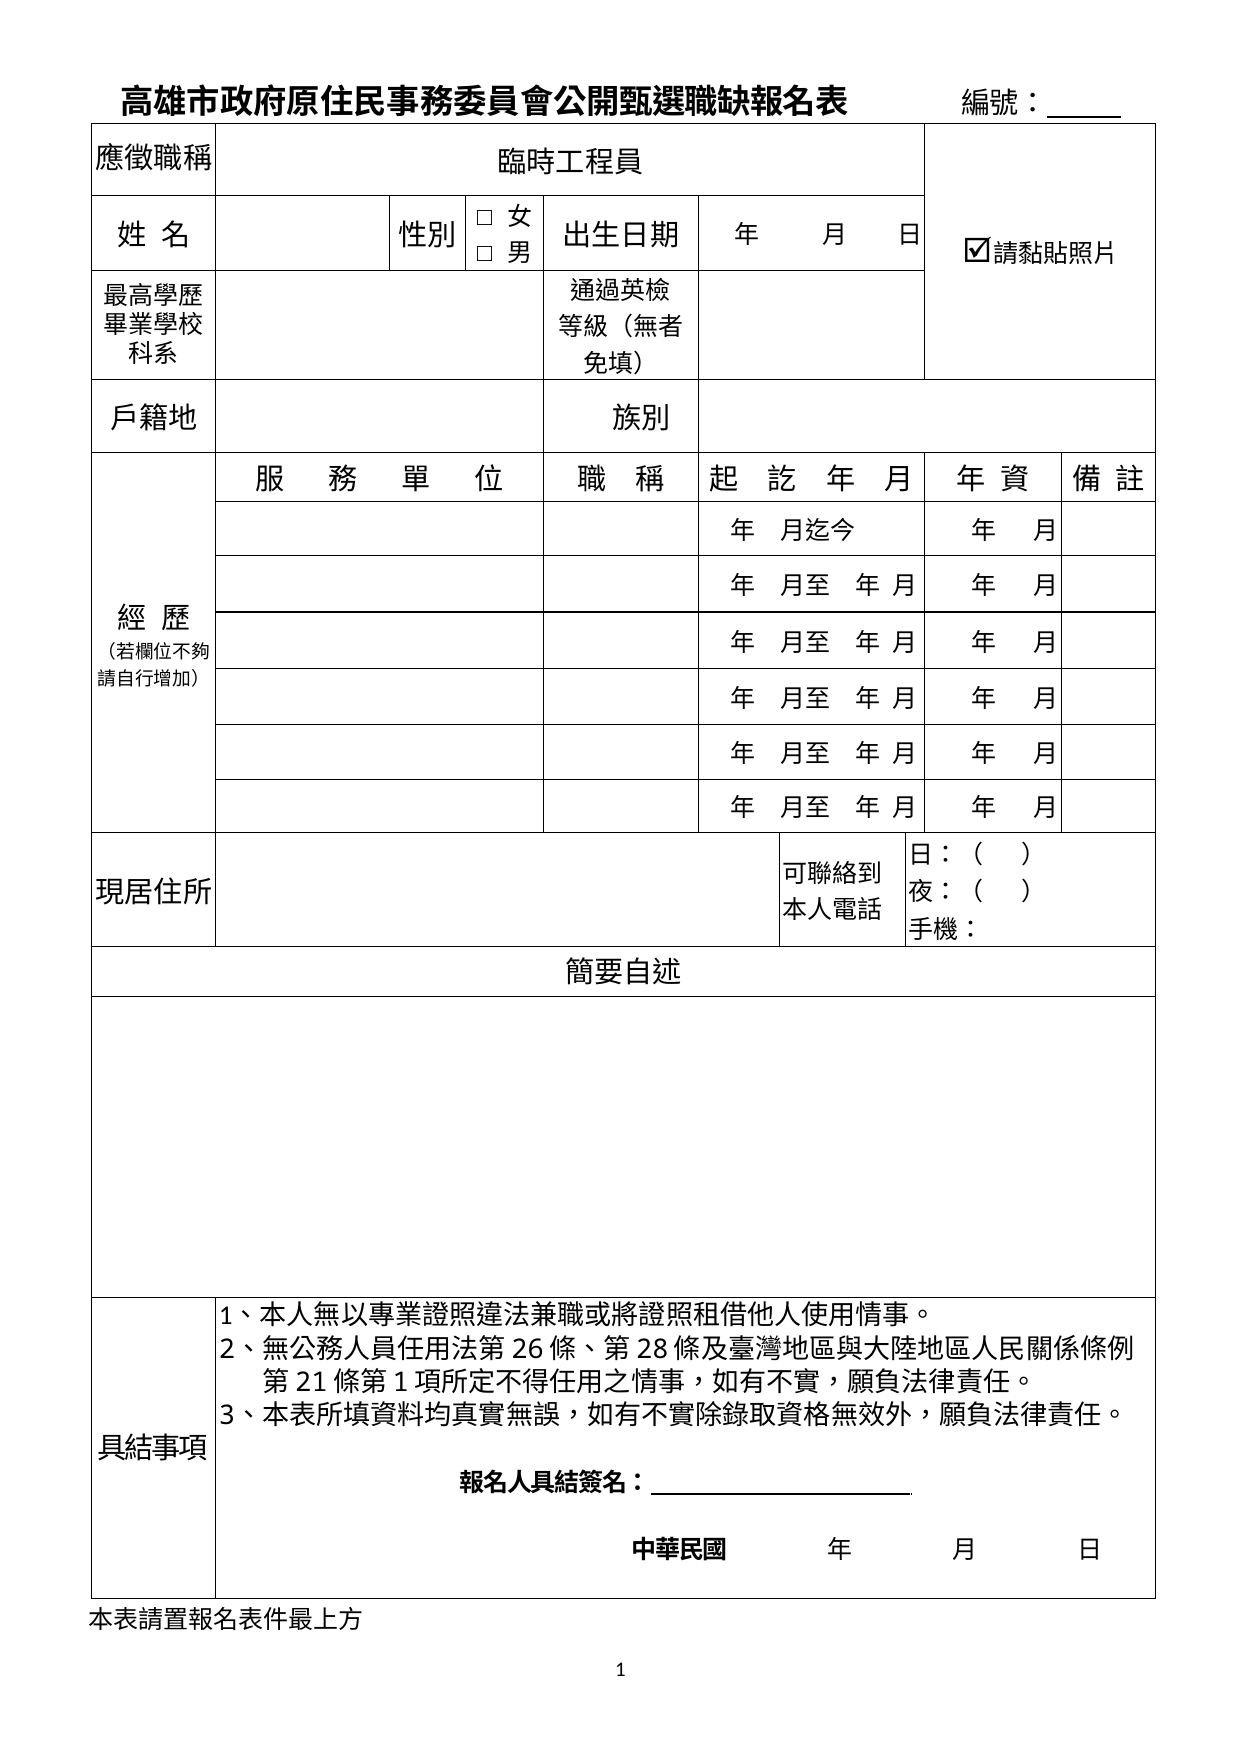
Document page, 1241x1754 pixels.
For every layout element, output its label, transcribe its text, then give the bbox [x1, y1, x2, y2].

table_cell 1、本人無以專業證照違法兼職或將證照租借他人使用情事。 2、無公務人員任用法第26條、第28條及臺灣地區與大陸地區人民關係條例第21條第1項所定不得任用之情事，如有不實，願負法律責任。 3、本表所填資料均真實無誤，如有不實除錄取資格無效外，願負法律責任。 報名人具結簽名： 中華民國 年 月 日 [216, 1298, 1155, 1598]
table_cell [544, 613, 698, 668]
table_cell □ 女 □ 男 [466, 196, 543, 269]
table_cell [216, 669, 543, 724]
table_cell [1160, 452, 1164, 501]
table_header [1160, 123, 1164, 195]
table_cell [1062, 556, 1155, 611]
table_cell 年 月至 年 月 [699, 725, 924, 779]
table_cell 日：（ ） 夜：（ ） 手機： [906, 833, 1155, 946]
table_cell [216, 613, 543, 668]
table_cell [1160, 668, 1164, 724]
table_cell [1062, 725, 1155, 779]
table_cell 年 月 日 [699, 196, 924, 269]
table_cell 經 歷 （若欄位不夠請自行增加） [92, 453, 215, 832]
table_cell [1160, 195, 1164, 269]
table_cell [1160, 946, 1164, 996]
table_cell 年 月迄今 [699, 502, 924, 555]
table_cell [1160, 832, 1164, 946]
table_cell 備 註 [1062, 453, 1155, 501]
table_cell 年 月 [925, 725, 1061, 779]
table_cell 戶籍地 [92, 380, 215, 452]
table_cell 簡要自述 [92, 947, 1155, 996]
text 本表請置報名表件最上方 [89, 1599, 1152, 1635]
table_cell 起 訖 年 月 [699, 453, 924, 501]
text 高雄市政府原住民事務委員會公開甄選職缺報名表 編號： [89, 75, 1152, 123]
table_cell [216, 380, 543, 452]
table_cell 姓 名 [92, 196, 215, 269]
table_cell [699, 271, 924, 379]
table_cell [1160, 996, 1164, 1297]
table_cell [544, 725, 698, 779]
table_cell 年 月至 年 月 [699, 669, 924, 724]
table_cell [92, 997, 1155, 1297]
table_cell [216, 271, 543, 379]
table_cell [1062, 613, 1155, 668]
table_cell 通過英檢 等級（無者免填） [544, 271, 698, 379]
table_cell 年 月 [925, 556, 1061, 611]
table_cell [1160, 501, 1164, 555]
table_cell [216, 196, 389, 269]
table_cell [216, 725, 543, 779]
table_cell 年 月 [925, 669, 1061, 724]
table_cell 年 月 [925, 780, 1061, 832]
table_cell [216, 833, 779, 946]
table_cell 年 資 [925, 453, 1061, 501]
table_cell 年 月 [925, 613, 1061, 668]
table_cell [1160, 724, 1164, 779]
table_cell [1062, 669, 1155, 724]
table_cell [1160, 555, 1164, 611]
table_cell [1160, 611, 1164, 668]
table_cell [544, 502, 698, 555]
table_cell [216, 502, 543, 555]
table_cell [699, 380, 1155, 452]
table_cell 職 稱 [544, 453, 698, 501]
table_cell [544, 780, 698, 832]
table_cell 現居住所 [92, 833, 215, 946]
table_cell [1160, 1297, 1164, 1598]
table_cell [1062, 502, 1155, 555]
table_cell [1160, 270, 1164, 379]
table_cell 年 月至 年 月 [699, 556, 924, 611]
table_header 應徵職稱 [92, 124, 215, 195]
table_cell 可聯絡到 本人電話 [780, 833, 905, 946]
table_cell [544, 669, 698, 724]
table_cell [1160, 379, 1164, 452]
table_cell [1160, 779, 1164, 832]
table_cell [216, 556, 543, 611]
table_cell 服 務 單 位 [216, 453, 543, 501]
table_cell 年 月 [925, 502, 1061, 555]
table_cell [1062, 780, 1155, 832]
table_cell 具結事項 [92, 1298, 215, 1598]
table_cell 年 月至 年 月 [699, 613, 924, 668]
table_header 臨時工程員 [216, 124, 924, 195]
table_header 請黏貼照片 [925, 124, 1155, 379]
table_cell 最高學歷 畢業學校科系 [92, 271, 215, 379]
table_cell [216, 780, 543, 832]
table_cell 年 月至 年 月 [699, 780, 924, 832]
table_cell 族別 [544, 380, 698, 452]
table_cell [544, 556, 698, 611]
table_cell 出生日期 [544, 196, 698, 269]
table_cell 性別 [390, 196, 465, 269]
